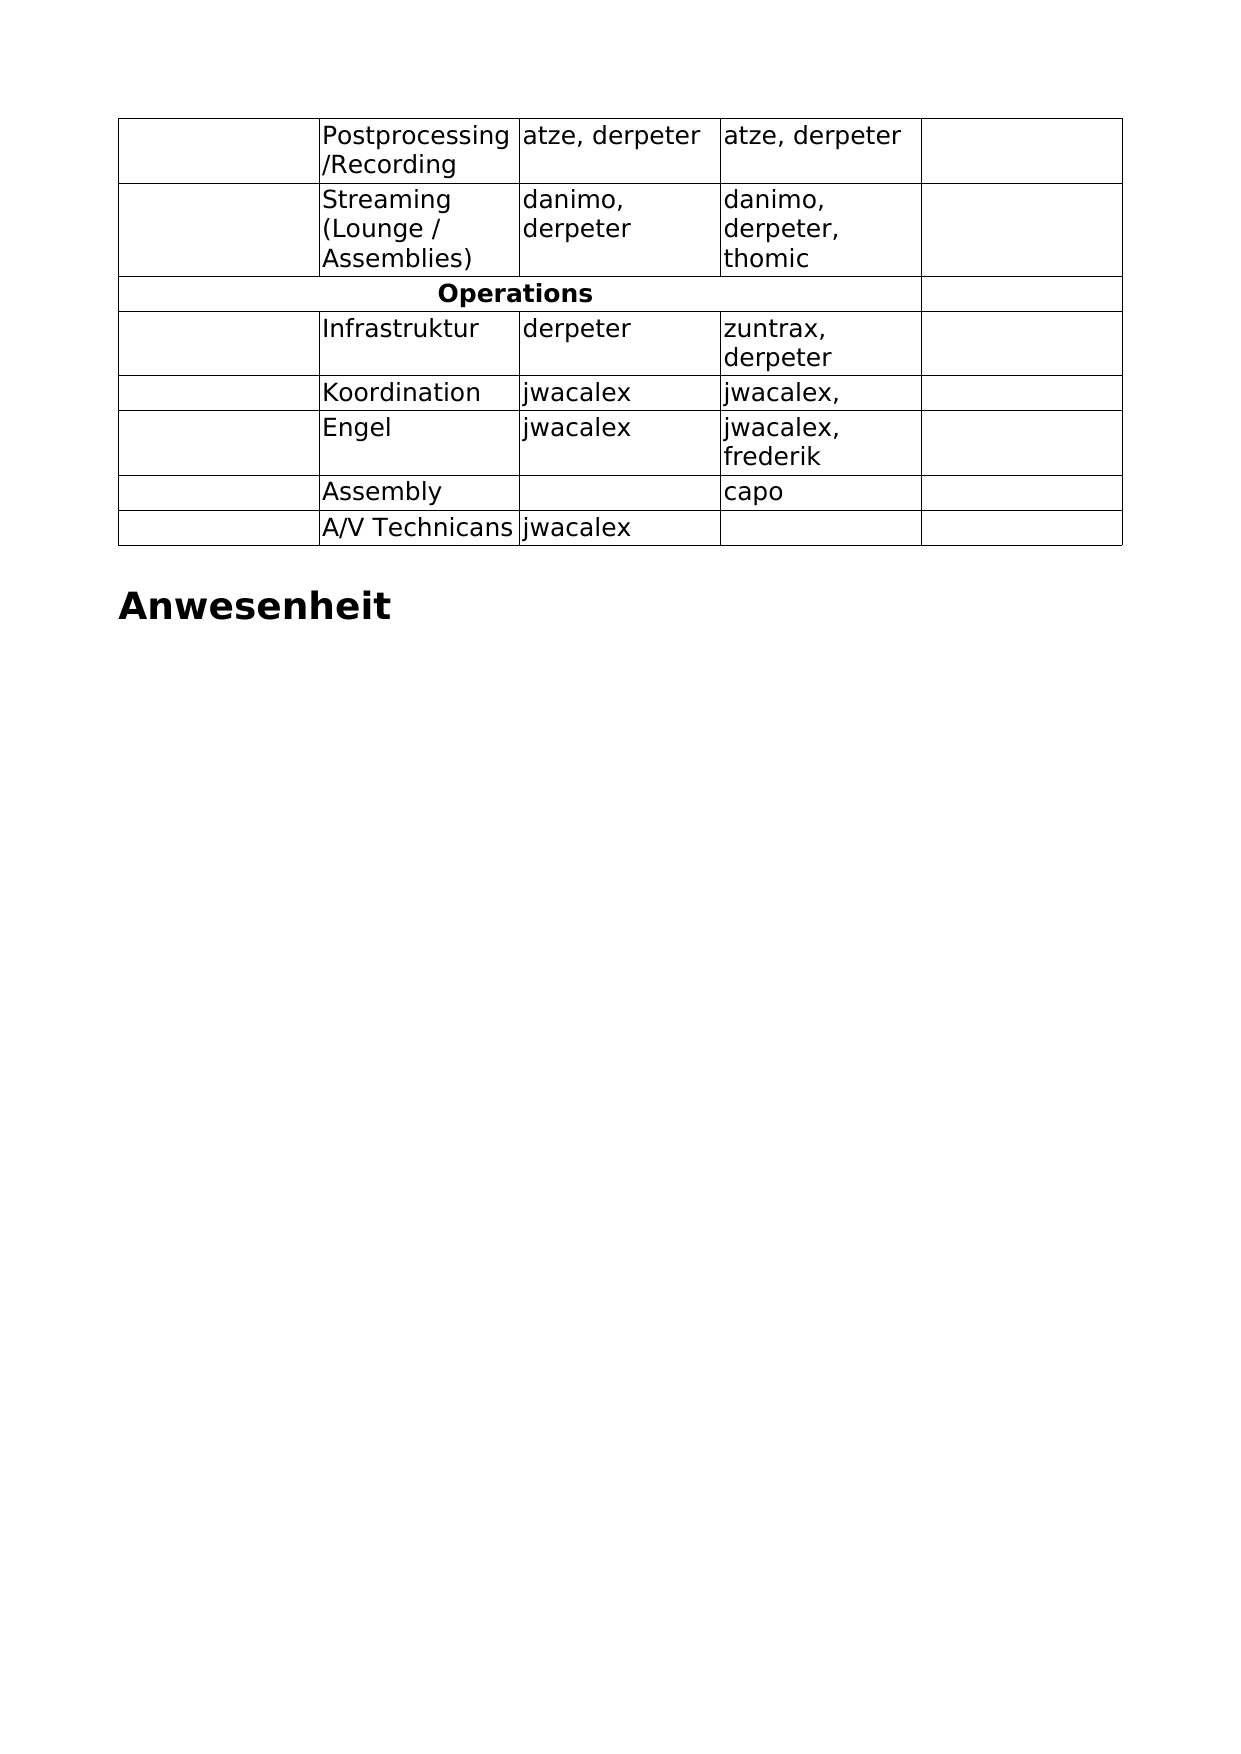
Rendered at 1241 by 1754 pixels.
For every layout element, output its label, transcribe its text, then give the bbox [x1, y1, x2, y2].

table_cell [922, 476, 1122, 510]
table_cell atze, derpeter [721, 119, 921, 182]
table_cell [922, 119, 1122, 182]
table_cell [119, 376, 319, 410]
table_cell jwacalex [520, 376, 720, 410]
table_cell Postprocessing/Recording [320, 119, 519, 182]
table_cell Engel [320, 411, 519, 474]
table_cell [721, 511, 921, 545]
table_cell atze, derpeter [520, 119, 720, 182]
table_cell jwacalex, frederik [721, 411, 921, 474]
table_cell Operations [119, 277, 921, 311]
table_cell [119, 312, 319, 375]
table_cell capo [721, 476, 921, 510]
table_cell [922, 376, 1122, 410]
table_cell [119, 476, 319, 510]
table_cell [922, 511, 1122, 545]
table_cell [520, 476, 720, 510]
table_cell Assembly [320, 476, 519, 510]
table_cell danimo, derpeter, thomic [721, 184, 921, 276]
table_cell A/V Technicans [320, 511, 519, 545]
table_cell Streaming (Lounge / Assemblies) [320, 184, 519, 276]
table_cell [119, 411, 319, 474]
table_cell Infrastruktur [320, 312, 519, 375]
table_cell jwacalex, [721, 376, 921, 410]
table_cell [922, 277, 1122, 311]
table_cell jwacalex [520, 411, 720, 474]
table_cell [119, 184, 319, 276]
table_cell jwacalex [520, 511, 720, 545]
table_cell danimo, derpeter [520, 184, 720, 276]
table_cell zuntrax, derpeter [721, 312, 921, 375]
table_cell [119, 511, 319, 545]
table_cell [922, 184, 1122, 276]
subtitle Anwesenheit [118, 585, 1122, 628]
table_cell Koordination [320, 376, 519, 410]
table_cell [922, 312, 1122, 375]
table_cell [922, 411, 1122, 474]
table_cell [119, 119, 319, 182]
table_cell derpeter [520, 312, 720, 375]
